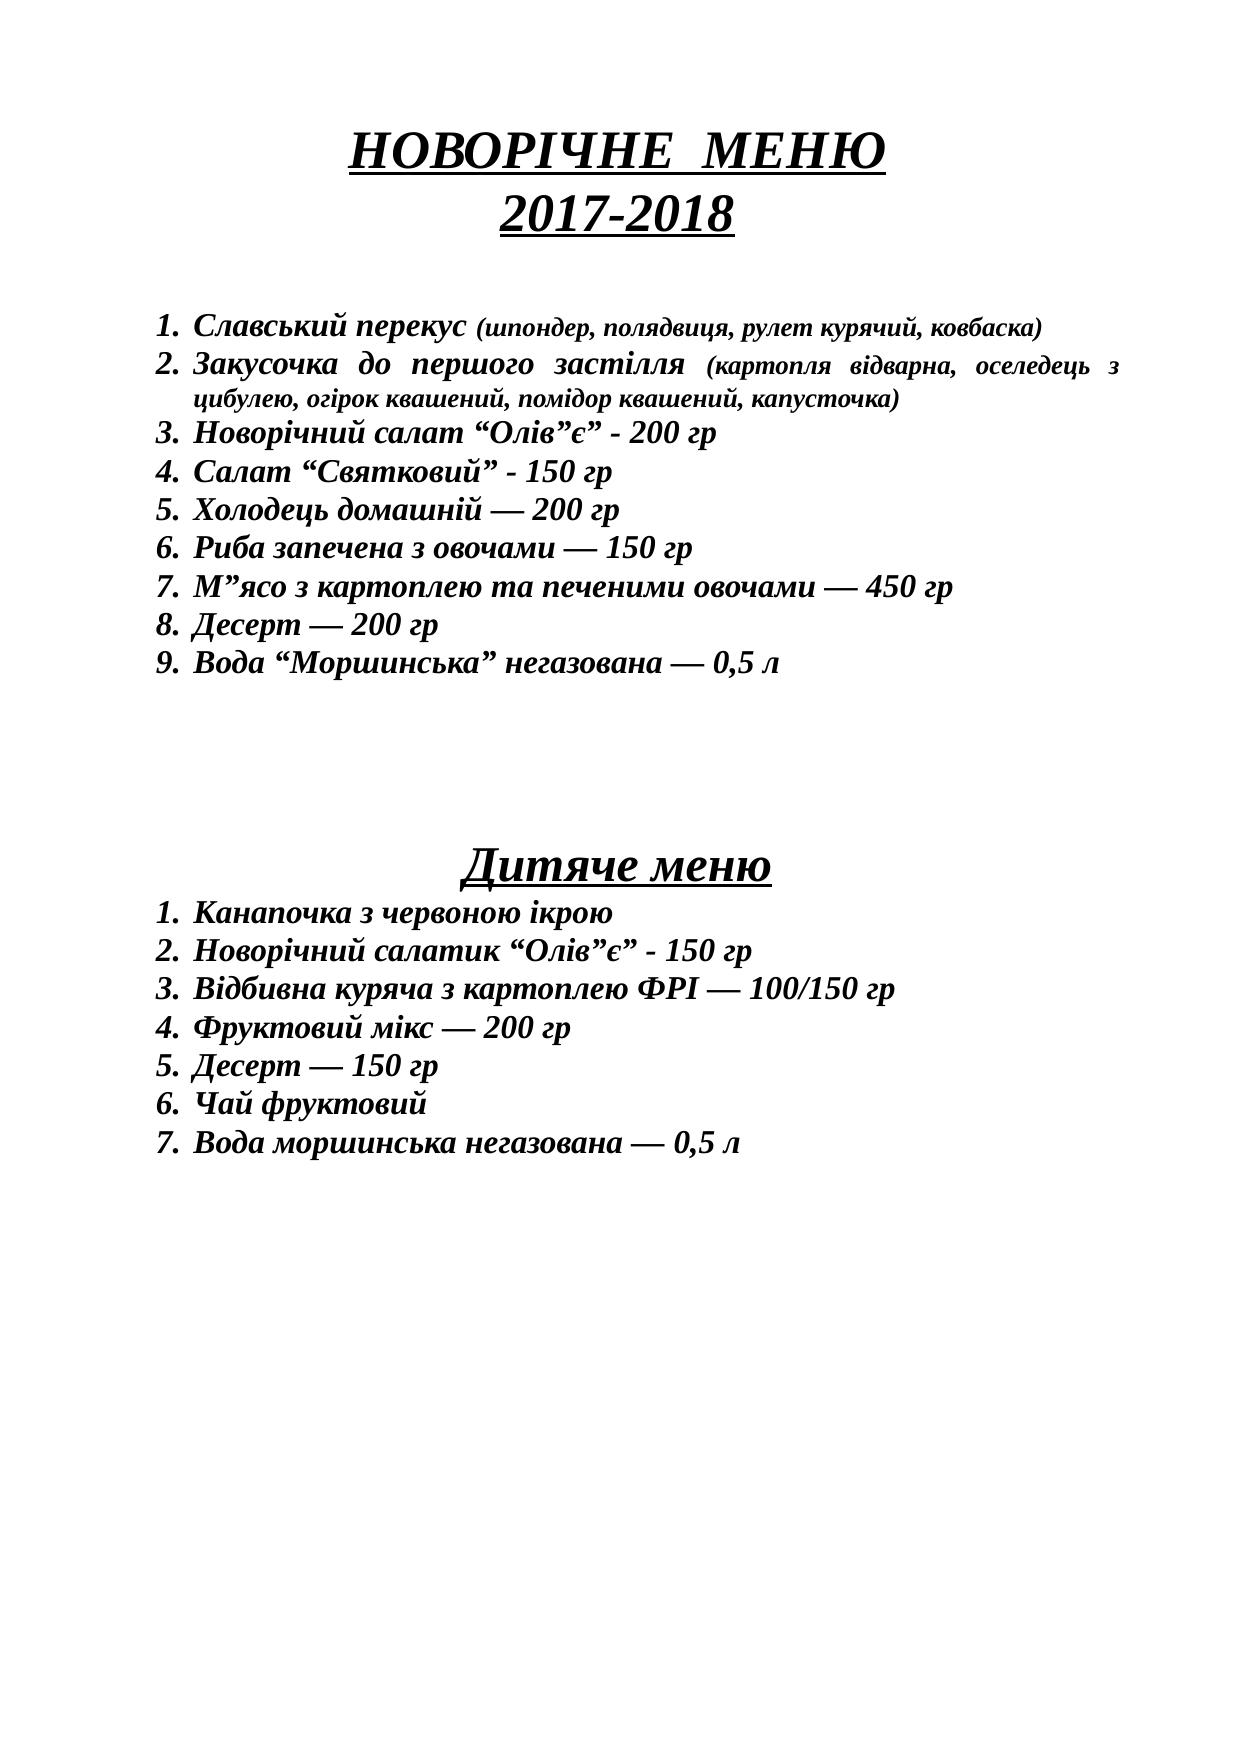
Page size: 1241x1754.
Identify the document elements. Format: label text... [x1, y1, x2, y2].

list Фруктовий мікс — 200 гр [156, 1007, 1122, 1045]
list Десерт — 150 гр [156, 1045, 1122, 1084]
list Чай фруктовий [156, 1084, 1122, 1122]
text НОВОРІЧНЕ МЕНЮ [118, 118, 1122, 180]
list Славський перекус (шпондер, полядвиця, рулет курячий, ковбаска) [156, 305, 1122, 343]
list Канапочка з червоною ікрою [156, 892, 1122, 930]
list М”ясо з картоплею та печеними овочами — 450 гр [156, 566, 1122, 604]
list Закусочка до першого застілля (картопля відварна, оселедець з цибулею, огірок квашений, помідор квашений, капусточка) [156, 343, 1122, 413]
list Десерт — 200 гр [156, 604, 1122, 643]
list Холодець домашній — 200 гр [156, 489, 1122, 528]
list Салат “Святковий” - 150 гр [156, 451, 1122, 489]
text Дитяче меню [118, 834, 1122, 892]
list Новорічний салат “Олів”є” - 200 гр [156, 413, 1122, 451]
list Риба запечена з овочами — 150 гр [156, 528, 1122, 566]
list Вода “Моршинська” негазована — 0,5 л [156, 643, 1122, 681]
text 2017-2018 [118, 180, 1122, 243]
list Новорічний салатик “Олів”є” - 150 гр [156, 930, 1122, 969]
list Вода моршинська негазована — 0,5 л [156, 1122, 1122, 1160]
list Відбивна куряча з картоплею ФРІ — 100/150 гр [156, 969, 1122, 1007]
